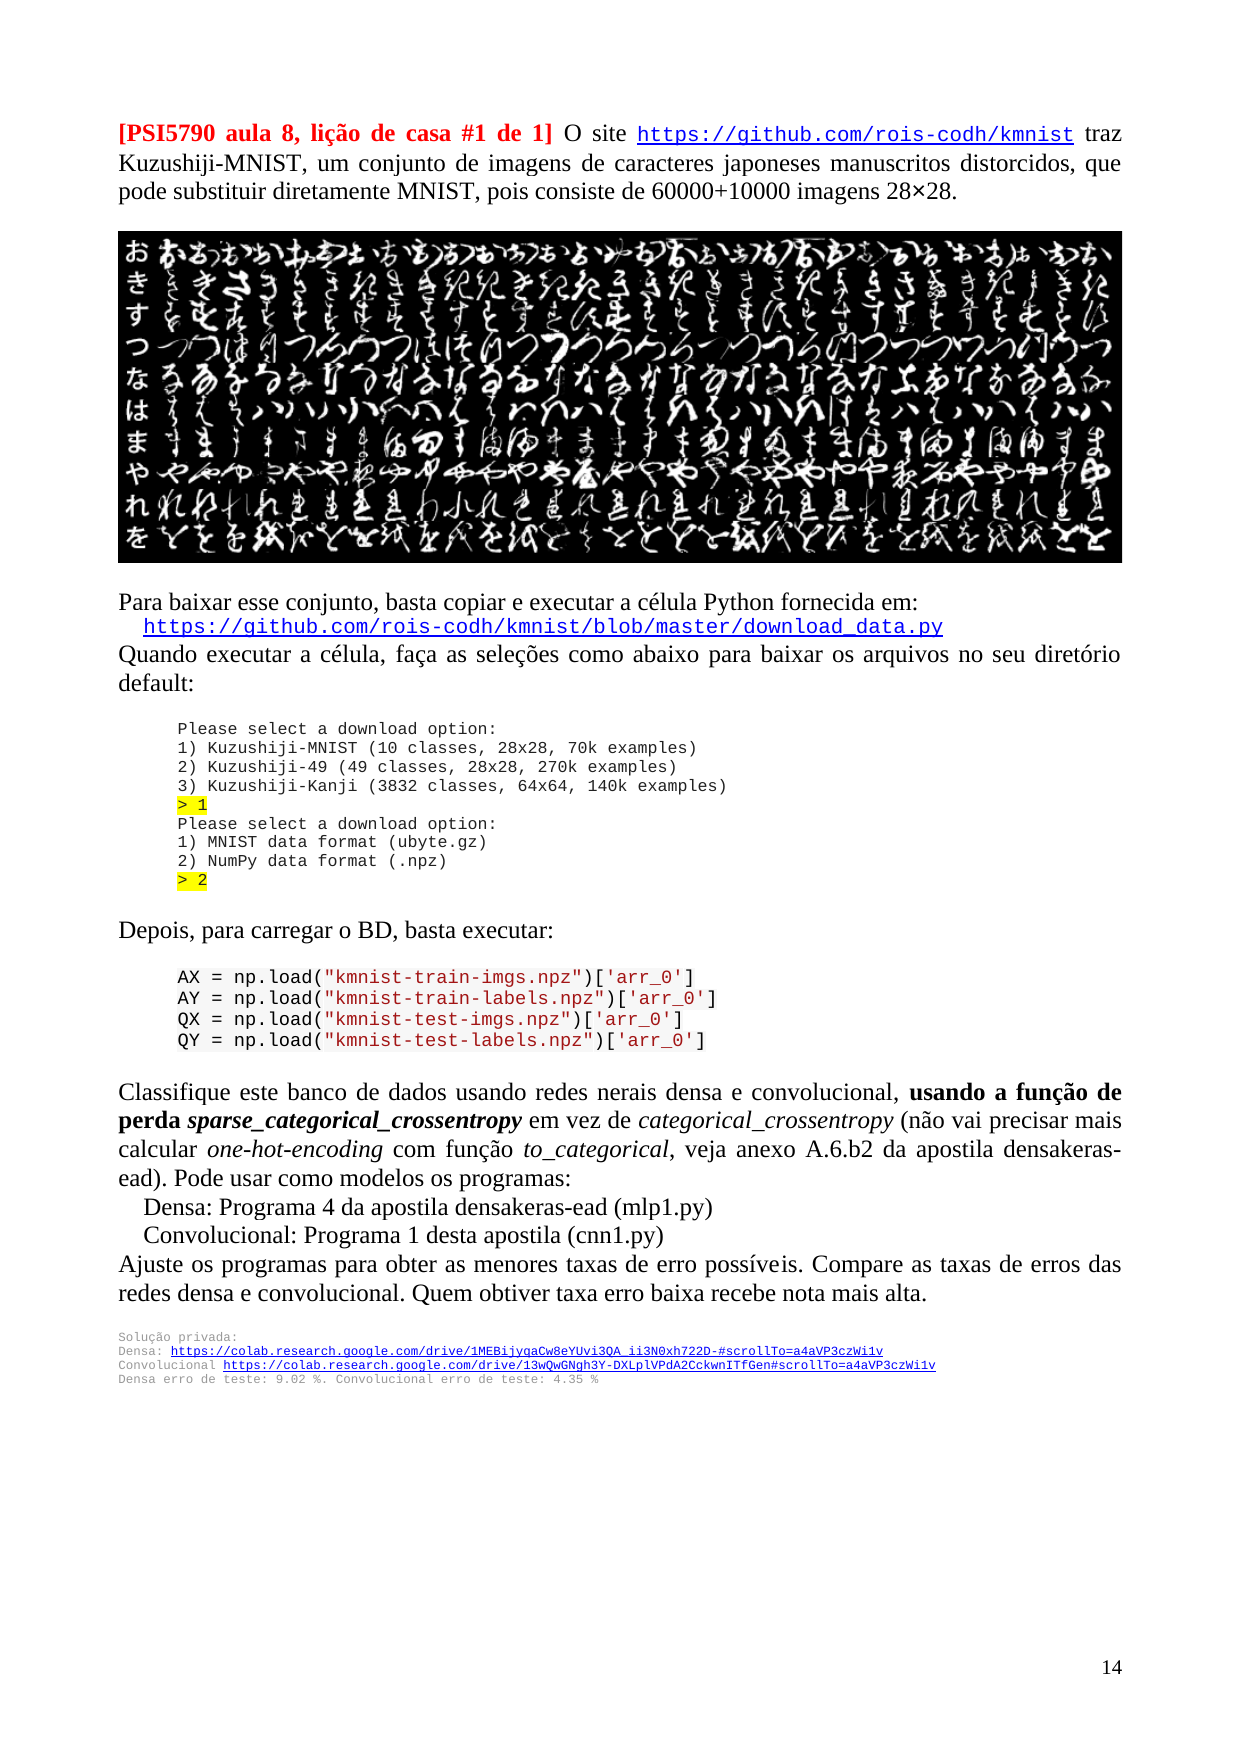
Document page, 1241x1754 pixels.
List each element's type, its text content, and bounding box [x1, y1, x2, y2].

text Densa: Programa 4 da apostila densakeras-ead (mlp1.py) [118, 1192, 1122, 1220]
text Ajuste os programas para obter as menores taxas de erro possíveis. Compare as taxas de erros das redes densa e convolucional. Quem obtiver taxa erro baixa recebe nota mais alta. [118, 1249, 1122, 1307]
text 2) NumPy data format (.npz) [177, 853, 1122, 872]
text Convolucional: Programa 1 desta apostila (cnn1.py) [118, 1220, 1122, 1249]
text 2) Kuzushiji-49 (49 classes, 28x28, 270k examples) [177, 759, 1122, 777]
text Depois, para carregar o BD, basta executar: [118, 915, 1122, 943]
text > 1 [177, 796, 1122, 815]
text Convolucional https://colab.research.google.com/drive/13wQwGNgh3Y-DXLplVPdA2CckwnITfGen#scrollTo=a4aVP3czWi1v [118, 1359, 1122, 1373]
text 1) Kuzushiji-MNIST (10 classes, 28x28, 70k examples) [177, 740, 1122, 759]
text Please select a download option: [177, 815, 1122, 834]
text 3) Kuzushiji-Kanji (3832 classes, 64x64, 140k examples) [177, 777, 1122, 796]
text QY = np.load("kmnist-test-labels.npz")['arr_0'] [177, 1031, 1122, 1052]
text Please select a download option: [177, 721, 1122, 740]
text Quando executar a célula, faça as seleções como abaixo para baixar os arquivos no seu diretório default: [118, 639, 1122, 697]
text QX = np.load("kmnist-test-imgs.npz")['arr_0'] [177, 1010, 1122, 1031]
text Densa erro de teste: 9.02 %. Convolucional erro de teste: 4.35 % [118, 1373, 1122, 1387]
text AY = np.load("kmnist-train-labels.npz")['arr_0'] [177, 989, 1122, 1010]
text > 2 [177, 872, 1122, 891]
text https://github.com/rois-codh/kmnist/blob/master/download_data.py [118, 616, 1122, 639]
text Densa: https://colab.research.google.com/drive/1MEBijyqaCw8eYUvi3QA_ii3N0xh722D-#scrollTo=a4aVP3czWi1v [118, 1345, 1122, 1359]
text AX = np.load("kmnist-train-imgs.npz")['arr_0'] [177, 967, 1122, 989]
text Classifique este banco de dados usando redes nerais densa e convolucional, usando a função de perda sparse_categorical_crossentropy em vez de categorical_crossentropy (não vai precisar mais calcular one-hot-encoding com função to_categorical, veja anexo A.6.b2 da apostila densakeras-ead). Pode usar como modelos os programas: [118, 1077, 1122, 1192]
picture [118, 231, 1123, 563]
text Solução privada: [118, 1331, 1122, 1345]
text [PSI5790 aula 8, lição de casa #1 de 1] O site https://github.com/rois-codh/kmnist traz Kuzushiji-MNIST, um conjunto de imagens de caracteres japoneses manuscritos distorcidos, que pode substituir diretamente MNIST, pois consiste de 60000+10000 imagens 28×28. [118, 118, 1122, 207]
text 1) MNIST data format (ubyte.gz) [177, 834, 1122, 853]
text Para baixar esse conjunto, basta copiar e executar a célula Python fornecida em: [118, 587, 1122, 616]
